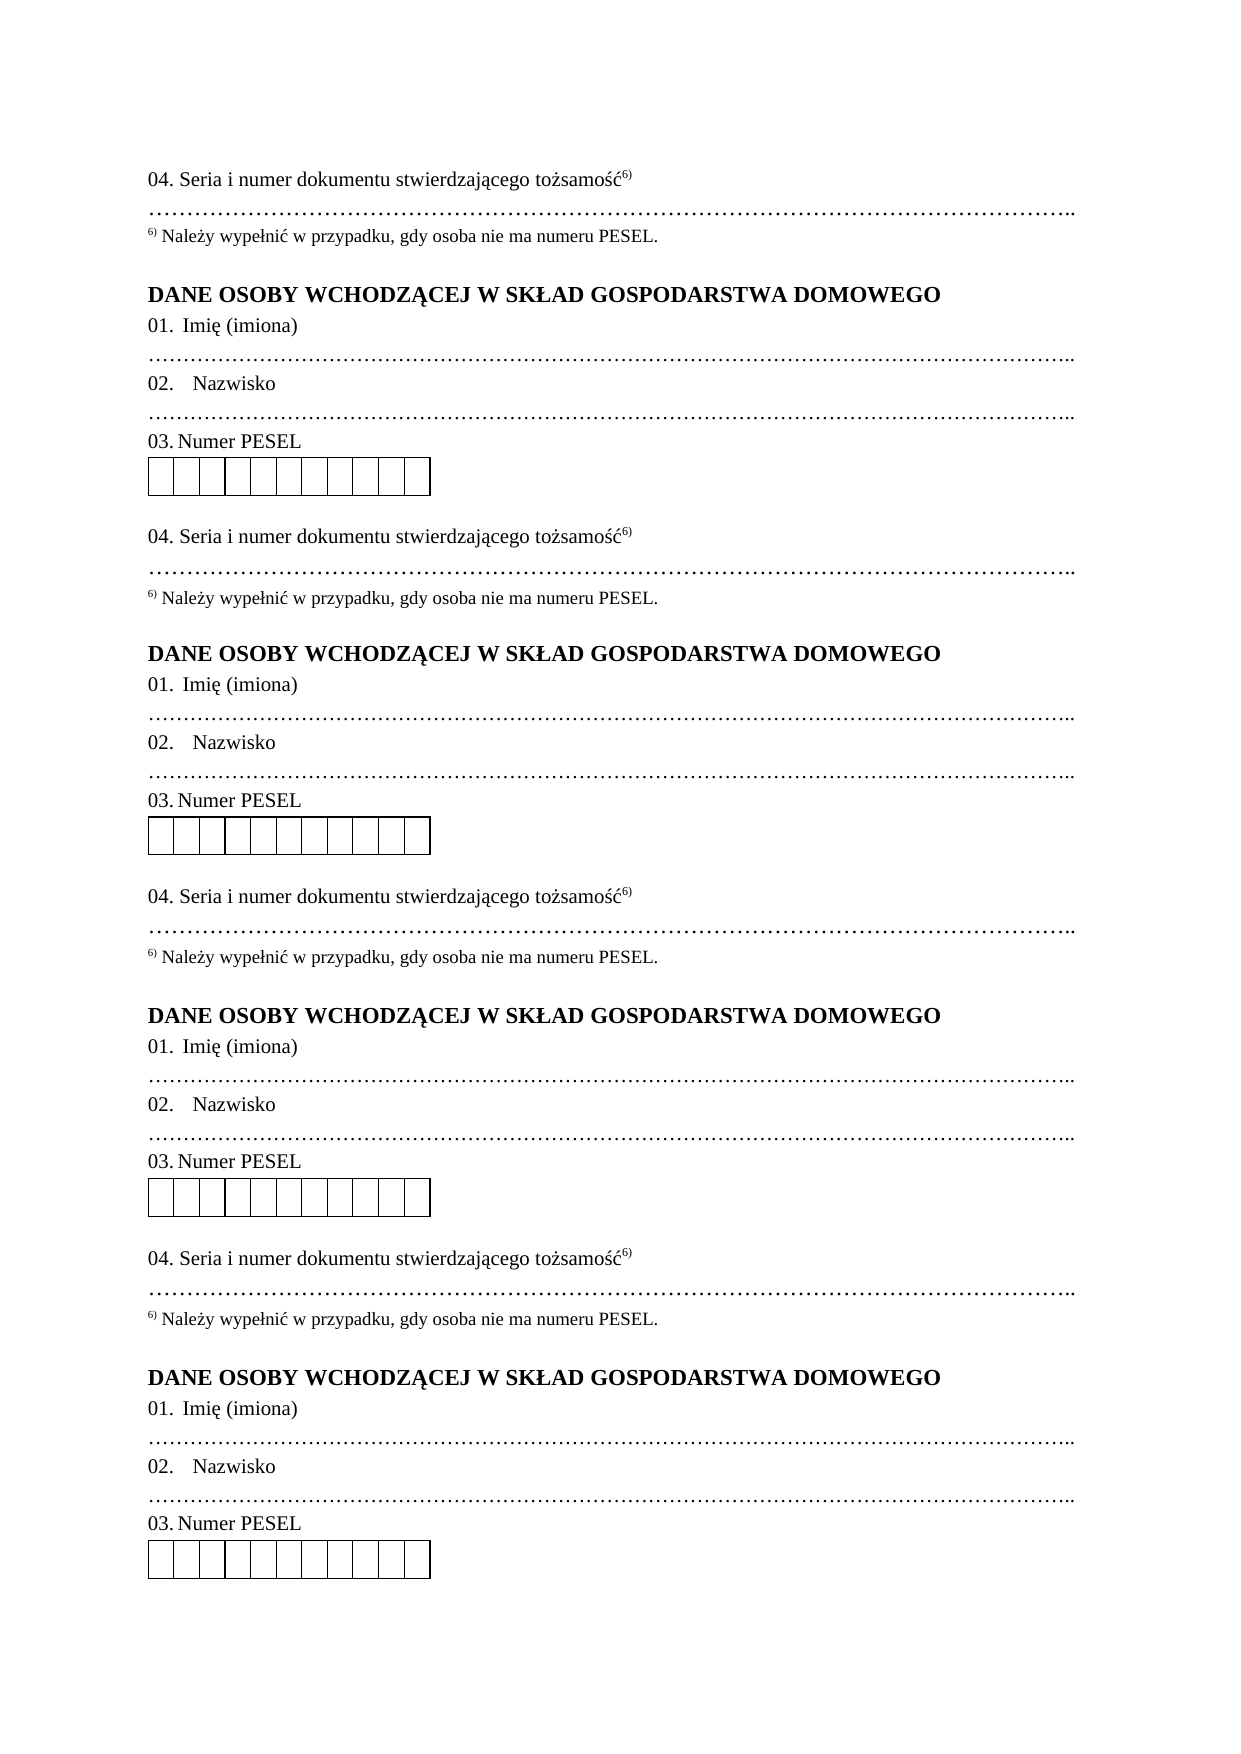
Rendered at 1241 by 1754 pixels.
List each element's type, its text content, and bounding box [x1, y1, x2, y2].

table_header [328, 458, 352, 495]
list Numer PESEL [148, 788, 1146, 812]
text …………………………………………………………………………………………………………………….. [148, 1063, 1146, 1087]
text …………………………………………………………………………………………………………………….. [148, 399, 1146, 424]
table_header [379, 458, 404, 495]
table_header [174, 1541, 199, 1578]
table_header [302, 458, 327, 495]
table_header [226, 1179, 250, 1216]
list Imię (imiona) [148, 313, 1146, 337]
table_header [149, 458, 173, 495]
table_header [200, 1541, 224, 1578]
table_header [405, 458, 429, 495]
text ………………………………………………………………………………………………………….. [148, 1274, 1146, 1301]
table_header [353, 458, 378, 495]
table_header [328, 1541, 352, 1578]
table_header [251, 458, 276, 495]
list Nazwisko [148, 730, 1146, 754]
text 6) Należy wypełnić w przypadku, gdy osoba nie ma numeru PESEL. [148, 587, 1146, 609]
table_header [174, 458, 199, 495]
table_header [405, 1541, 429, 1578]
table_header [302, 1541, 327, 1578]
table_header [379, 818, 404, 854]
table_header [226, 458, 250, 495]
table_header [226, 818, 250, 854]
table_header [251, 1179, 276, 1216]
list Seria i numer dokumentu stwierdzającego tożsamość6) [148, 1246, 1146, 1269]
table_header [379, 1179, 404, 1216]
table_header [174, 1179, 199, 1216]
text …………………………………………………………………………………………………………………….. [148, 759, 1146, 783]
table_header [149, 1179, 173, 1216]
subtitle DANE OSOBY WCHODZĄCEJ W SKŁAD GOSPODARSTWA DOMOWEGO [148, 282, 1146, 308]
text 6) Należy wypełnić w przypadku, gdy osoba nie ma numeru PESEL. [148, 946, 1146, 968]
text …………………………………………………………………………………………………………………….. [148, 701, 1146, 725]
table_header [302, 818, 327, 854]
table_header [174, 818, 199, 854]
table_header [302, 1179, 327, 1216]
list Imię (imiona) [148, 672, 1146, 696]
table_header [328, 818, 352, 854]
table_header [149, 818, 173, 854]
list Numer PESEL [148, 428, 1146, 453]
text …………………………………………………………………………………………………………………….. [148, 342, 1146, 366]
text ………………………………………………………………………………………………………….. [148, 913, 1146, 939]
table_header [251, 1541, 276, 1578]
subtitle ………………………………………………………………………………………………………….. [148, 194, 1146, 221]
table_header [200, 818, 224, 854]
list Imię (imiona) [148, 1396, 1146, 1420]
subtitle DANE OSOBY WCHODZĄCEJ W SKŁAD GOSPODARSTWA DOMOWEGO [148, 1002, 1146, 1029]
table_header [251, 818, 276, 854]
table_header [328, 1179, 352, 1216]
table_header [277, 1179, 301, 1216]
table_header [277, 818, 301, 854]
subtitle DANE OSOBY WCHODZĄCEJ W SKŁAD GOSPODARSTWA DOMOWEGO [148, 641, 1146, 667]
table_header [353, 1179, 378, 1216]
text …………………………………………………………………………………………………………………….. [148, 1121, 1146, 1145]
table_header [200, 1179, 224, 1216]
table_header [379, 1541, 404, 1578]
table_header [277, 1541, 301, 1578]
list Imię (imiona) [148, 1034, 1146, 1058]
text 6) Należy wypełnić w przypadku, gdy osoba nie ma numeru PESEL. [148, 1308, 1146, 1329]
list Numer PESEL [148, 1149, 1146, 1173]
list Seria i numer dokumentu stwierdzającego tożsamość6) [148, 884, 1146, 908]
table_header [226, 1541, 250, 1578]
table_header [405, 1179, 429, 1216]
subtitle DANE OSOBY WCHODZĄCEJ W SKŁAD GOSPODARSTWA DOMOWEGO [148, 1364, 1146, 1391]
table_header [353, 818, 378, 854]
text …………………………………………………………………………………………………………………….. [148, 1425, 1146, 1449]
text ………………………………………………………………………………………………………….. [148, 553, 1146, 580]
text …………………………………………………………………………………………………………………….. [148, 1482, 1146, 1507]
list Seria i numer dokumentu stwierdzającego tożsamość6) [148, 524, 1146, 548]
list Nazwisko [148, 1454, 1146, 1478]
text 6) Należy wypełnić w przypadku, gdy osoba nie ma numeru PESEL. [148, 225, 1146, 247]
table_header [405, 818, 429, 854]
table_header [149, 1541, 173, 1578]
list Nazwisko [148, 1092, 1146, 1116]
list Nazwisko [148, 371, 1146, 395]
list Seria i numer dokumentu stwierdzającego tożsamość6) [148, 167, 1146, 191]
table_header [353, 1541, 378, 1578]
list Numer PESEL [148, 1511, 1146, 1535]
table_header [277, 458, 301, 495]
table_header [200, 458, 224, 495]
